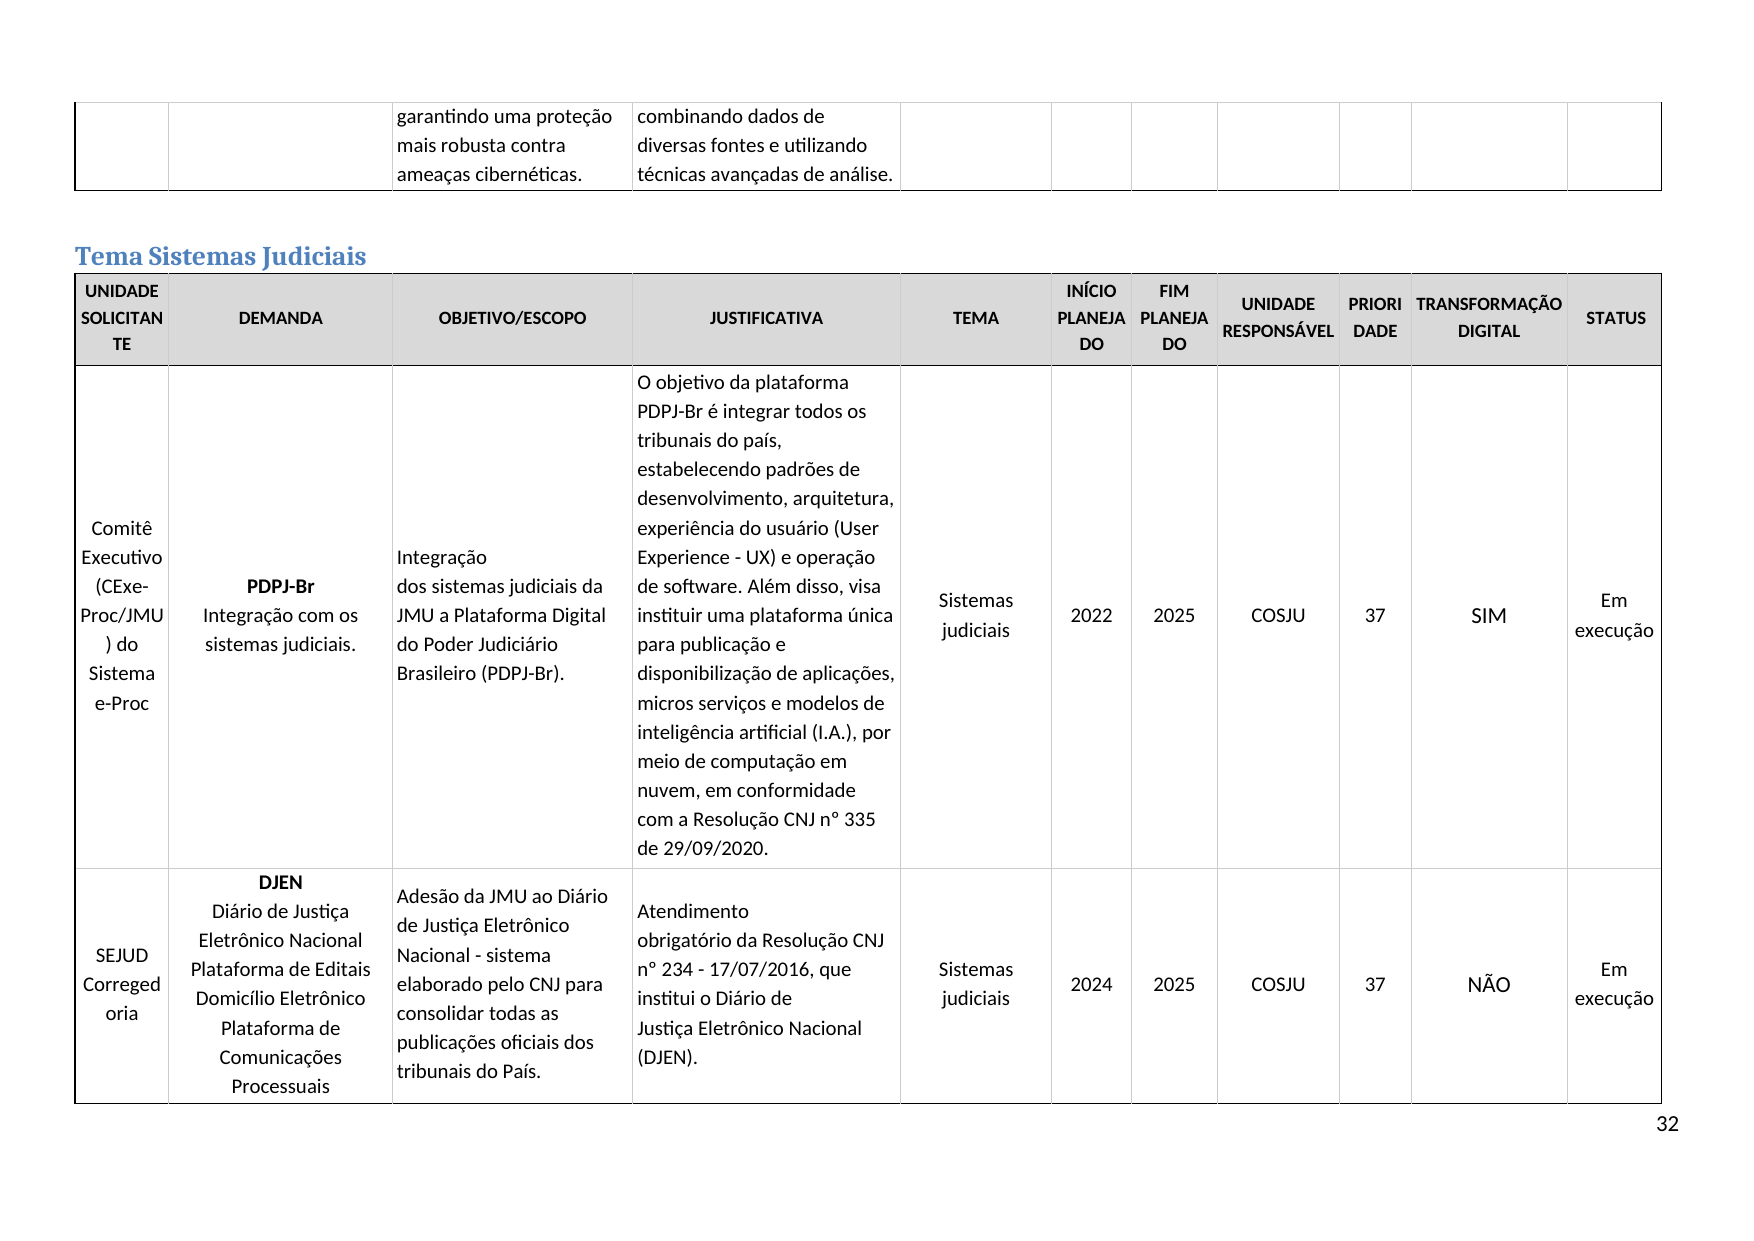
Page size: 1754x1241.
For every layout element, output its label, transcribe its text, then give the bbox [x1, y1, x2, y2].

table_cell [901, 103, 1051, 190]
table_cell garantindo uma proteção mais robusta contra ameaças cibernéticas. [393, 103, 632, 190]
table_cell Em execução [1568, 869, 1661, 1102]
table_cell Integração dos sistemas judiciais da JMU a Plataforma Digital do Poder Judiciário Brasileiro (PDPJ-Br). [393, 366, 632, 868]
table_header FIM PLANEJADO [1132, 274, 1217, 365]
table_cell 2022 [1052, 366, 1131, 868]
table_cell 37 [1340, 366, 1411, 868]
table_cell Em execução [1568, 366, 1661, 868]
table_cell [1052, 103, 1131, 190]
table_cell [76, 103, 168, 190]
table_header OBJETIVO/ESCOPO [393, 274, 632, 365]
table_cell SIM [1412, 366, 1567, 868]
table_cell NÃO [1412, 869, 1567, 1102]
table_cell O objetivo da plataforma PDPJ-Br é integrar todos os tribunais do país, estabelecendo padrões de desenvolvimento, arquitetura, experiência do usuário (User Experience - UX) e operação de software. Além disso, visa instituir uma plataforma única para publicação e disponibilização de aplicações, micros serviços e modelos de inteligência artificial (I.A.), por meio de computação em nuvem, em conformidade com a Resolução CNJ nº 335 de 29/09/2020. [633, 366, 900, 868]
table_cell Adesão da JMU ao Diário de Justiça Eletrônico Nacional - sistema elaborado pelo CNJ para consolidar todas as publicações oficiais dos tribunais do País. [393, 869, 632, 1102]
table_header TEMA [901, 274, 1051, 365]
table_cell Sistemas judiciais [901, 869, 1051, 1102]
table_header JUSTIFICATIVA [633, 274, 900, 365]
table_header UNIDADE SOLICITANTE [76, 274, 168, 365]
table_cell SEJUD Corregedoria [76, 869, 168, 1102]
table_cell Sistemas judiciais [901, 366, 1051, 868]
table_cell combinando dados de diversas fontes e utilizando técnicas avançadas de análise. [633, 103, 900, 190]
table_cell [1132, 103, 1217, 190]
table_cell Atendimento obrigatório da Resolução CNJ nº 234 - 17/07/2016, que institui o Diário de Justiça Eletrônico Nacional (DJEN). [633, 869, 900, 1102]
table_cell 2025 [1132, 869, 1217, 1102]
table_header PRIORIDADE [1340, 274, 1411, 365]
table_header UNIDADE RESPONSÁVEL [1218, 274, 1339, 365]
table_cell COSJU [1218, 869, 1339, 1102]
table_header INÍCIO PLANEJADO [1052, 274, 1131, 365]
table_header DEMANDA [169, 274, 392, 365]
table_cell 37 [1340, 869, 1411, 1102]
table_cell [1340, 103, 1411, 190]
table_header TRANSFORMAÇÃO DIGITAL [1412, 274, 1567, 365]
table_header STATUS [1568, 274, 1661, 365]
table_cell 2024 [1052, 869, 1131, 1102]
text Tema Sistemas Judiciais [75, 241, 1679, 273]
table_cell PDPJ-Br Integração com os sistemas judiciais. [169, 366, 392, 868]
table_cell Comitê Executivo (CExe-Proc/JMU) do Sistema e-Proc [76, 366, 168, 868]
table_cell [1218, 103, 1339, 190]
table_cell DJEN Diário de Justiça Eletrônico Nacional Plataforma de Editais Domicílio Eletrônico Plataforma de Comunicações Processuais [169, 869, 392, 1102]
table_cell COSJU [1218, 366, 1339, 868]
table_cell [1568, 103, 1661, 190]
table_cell 2025 [1132, 366, 1217, 868]
table_cell [1412, 103, 1567, 190]
table_cell [169, 103, 392, 190]
